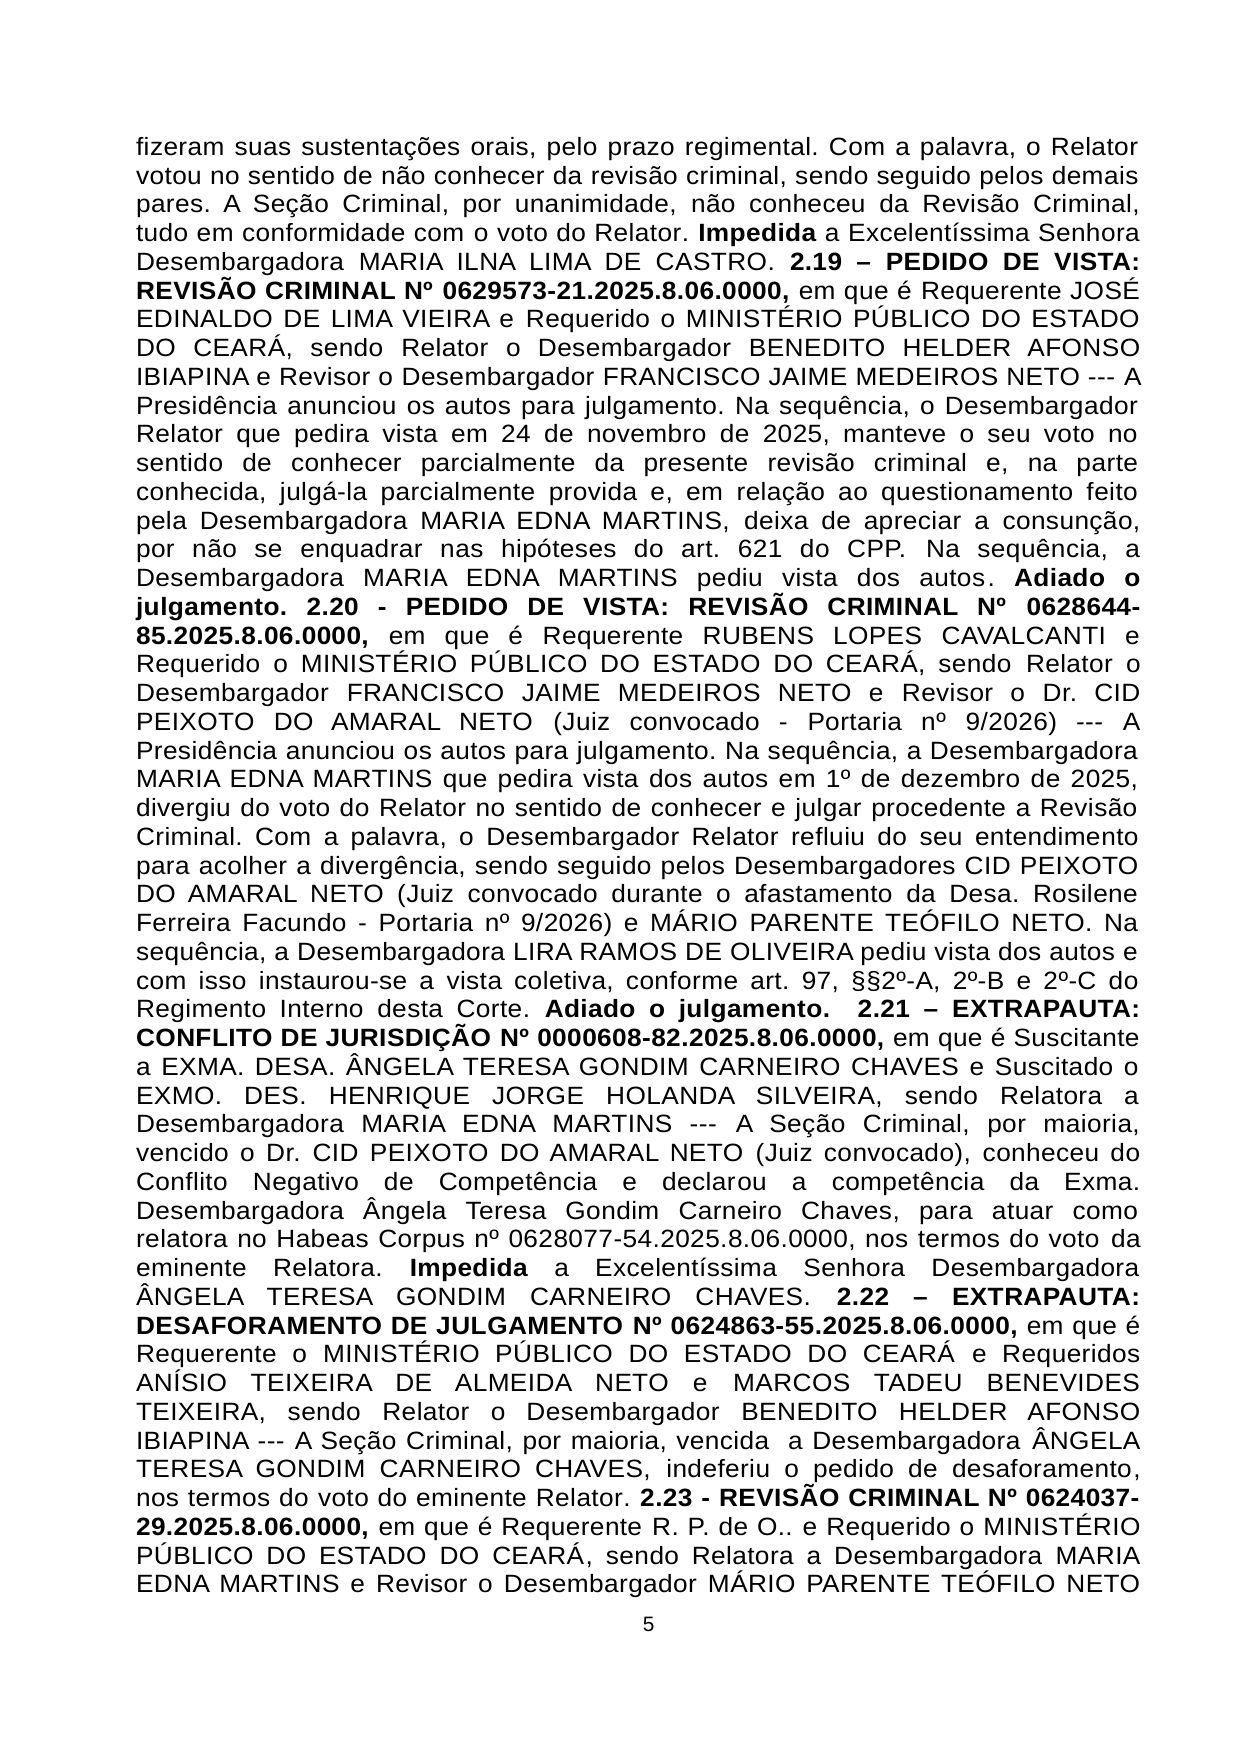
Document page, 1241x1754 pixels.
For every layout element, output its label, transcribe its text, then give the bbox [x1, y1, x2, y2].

list fizeram suas sustentações orais, pelo prazo regimental. Com a palavra, o Relator votou no sentido de não conhecer da revisão criminal, sendo seguido pelos demais pares. A Seção Criminal, por unanimidade, não conheceu da Revisão Criminal, tudo em conformidade com o voto do Relator. Impedida a Excelentíssima Senhora Desembargadora MARIA ILNA LIMA DE CASTRO. 2.19 – PEDIDO DE VISTA: REVISÃO CRIMINAL Nº 0629573-21.2025.8.06.0000, em que é Requerente JOSÉ EDINALDO DE LIMA VIEIRA e Requerido o MINISTÉRIO PÚBLICO DO ESTADO DO CEARÁ, sendo Relator o Desembargador BENEDITO HELDER AFONSO IBIAPINA e Revisor o Desembargador FRANCISCO JAIME MEDEIROS NETO --- A Presidência anunciou os autos para julgamento. Na sequência, o Desembargador Relator que pedira vista em 24 de novembro de 2025, manteve o seu voto no sentido de conhecer parcialmente da presente revisão criminal e, na parte conhecida, julgá-la parcialmente provida e, em relação ao questionamento feito pela Desembargadora MARIA EDNA MARTINS, deixa de apreciar a consunção, por não se enquadrar nas hipóteses do art. 621 do CPP. Na sequência, a Desembargadora MARIA EDNA MARTINS pediu vista dos autos. Adiado o julgamento. 2.20 - PEDIDO DE VISTA: REVISÃO CRIMINAL Nº 0628644-85.2025.8.06.0000, em que é Requerente RUBENS LOPES CAVALCANTI e Requerido o MINISTÉRIO PÚBLICO DO ESTADO DO CEARÁ, sendo Relator o Desembargador FRANCISCO JAIME MEDEIROS NETO e Revisor o Dr. CID PEIXOTO DO AMARAL NETO (Juiz convocado - Portaria nº 9/2026) --- A Presidência anunciou os autos para julgamento. Na sequência, a Desembargadora MARIA EDNA MARTINS que pedira vista dos autos em 1º de dezembro de 2025, divergiu do voto do Relator no sentido de conhecer e julgar procedente a Revisão Criminal. Com a palavra, o Desembargador Relator refluiu do seu entendimento para acolher a divergência, sendo seguido pelos Desembargadores CID PEIXOTO DO AMARAL NETO (Juiz convocado durante o afastamento da Desa. Rosilene Ferreira Facundo - Portaria nº 9/2026) e MÁRIO PARENTE TEÓFILO NETO. Na sequência, a Desembargadora LIRA RAMOS DE OLIVEIRA pediu vista dos autos e com isso instaurou-se a vista coletiva, conforme art. 97, §§2º-A, 2º-B e 2º-C do Regimento Interno desta Corte. Adiado o julgamento. 2.21 – EXTRAPAUTA: CONFLITO DE JURISDIÇÃO Nº 0000608-82.2025.8.06.0000, em que é Suscitante a EXMA. DESA. ÂNGELA TERESA GONDIM CARNEIRO CHAVES e Suscitado o EXMO. DES. HENRIQUE JORGE HOLANDA SILVEIRA, sendo Relatora a Desembargadora MARIA EDNA MARTINS --- A Seção Criminal, por maioria, vencido o Dr. CID PEIXOTO DO AMARAL NETO (Juiz convocado), conheceu do Conflito Negativo de Competência e declarou a competência da Exma. Desembargadora Ângela Teresa Gondim Carneiro Chaves, para atuar como relatora no Habeas Corpus nº 0628077-54.2025.8.06.0000, nos termos do voto da eminente Relatora. Impedida a Excelentíssima Senhora Desembargadora ÂNGELA TERESA GONDIM CARNEIRO CHAVES. 2.22 – EXTRAPAUTA: DESAFORAMENTO DE JULGAMENTO Nº 0624863-55.2025.8.06.0000, em que é Requerente o MINISTÉRIO PÚBLICO DO ESTADO DO CEARÁ e Requeridos ANÍSIO TEIXEIRA DE ALMEIDA NETO e MARCOS TADEU BENEVIDES TEIXEIRA, sendo Relator o Desembargador BENEDITO HELDER AFONSO IBIAPINA --- A Seção Criminal, por maioria, vencida a Desembargadora ÂNGELA TERESA GONDIM CARNEIRO CHAVES, indeferiu o pedido de desaforamento, nos termos do voto do eminente Relator. 2.23 - REVISÃO CRIMINAL Nº 0624037-29.2025.8.06.0000, em que é Requerente R. P. de O.. e Requerido o MINISTÉRIO PÚBLICO DO ESTADO DO CEARÁ, sendo Relatora a Desembargadora MARIA EDNA MARTINS e Revisor o Desembargador MÁRIO PARENTE TEÓFILO NETO [136, 132, 1140, 1598]
